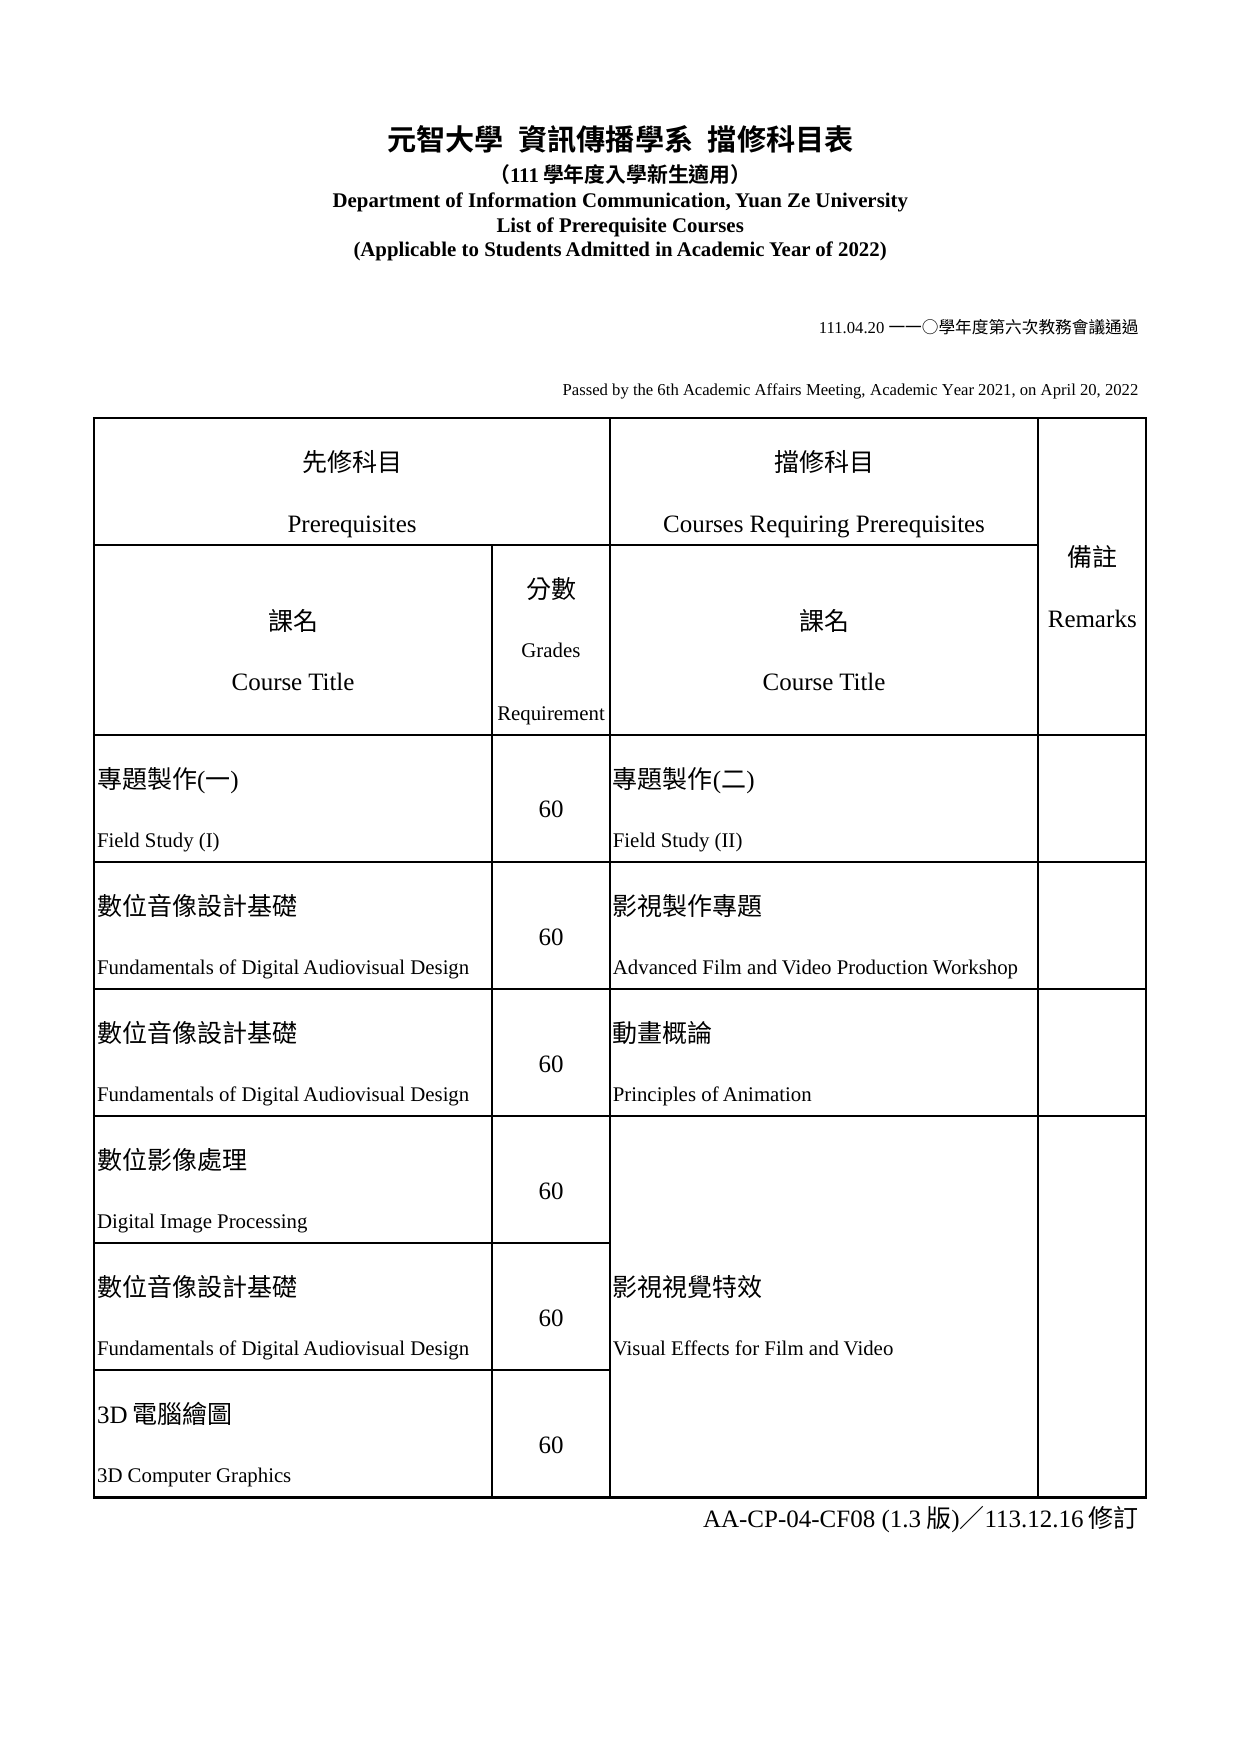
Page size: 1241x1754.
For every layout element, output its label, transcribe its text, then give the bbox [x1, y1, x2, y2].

table_header 備註 Remarks [1039, 419, 1145, 734]
table_cell 影視製作專題 Advanced Film and Video Production Workshop [611, 863, 1037, 988]
table_cell 數位音像設計基礎 Fundamentals of Digital Audiovisual Design [95, 863, 491, 988]
table_cell 分數 Grades Requirement [493, 546, 609, 734]
table_cell 專題製作(二) Field Study (II) [611, 736, 1037, 861]
text （111學年度入學新生適用） [75, 158, 1165, 188]
table_cell [1039, 736, 1145, 861]
table_header 擋修科目 Courses Requiring Prerequisites [611, 419, 1037, 544]
table_cell 數位影像處理 Digital Image Processing [95, 1117, 491, 1242]
text AA-CP-04-CF08 (1.3版)／113.12.16修訂 [75, 1498, 1138, 1535]
table_cell 60 [493, 990, 609, 1115]
text 元智大學 資訊傳播學系 擋修科目表 [75, 96, 1165, 158]
table_cell 60 [493, 736, 609, 861]
text 111.04.20 一一○學年度第六次教務會議通過 [123, 285, 1138, 347]
table_cell 影視視覺特效 Visual Effects for Film and Video [611, 1117, 1037, 1496]
table_cell 60 [493, 1244, 609, 1369]
table_cell [1039, 990, 1145, 1115]
table_header 先修科目 Prerequisites [95, 419, 609, 544]
table_cell 課名 Course Title [611, 546, 1037, 734]
text (Applicable to Students Admitted in Academic Year of 2022) [75, 237, 1165, 261]
text Department of Information Communication, Yuan Ze University [75, 188, 1165, 212]
table_cell 動畫概論 Principles of Animation [611, 990, 1037, 1115]
table_cell [1039, 863, 1145, 988]
text Passed by the 6th Academic Affairs Meeting, Academic Year 2021, on April 20, 2022 [75, 347, 1138, 410]
table_cell 3D電腦繪圖 3D Computer Graphics [95, 1371, 491, 1496]
table_cell 數位音像設計基礎 Fundamentals of Digital Audiovisual Design [95, 1244, 491, 1369]
table_cell [1039, 1117, 1145, 1496]
table_cell 課名 Course Title [95, 546, 491, 734]
table_cell 60 [493, 1117, 609, 1242]
text List of Prerequisite Courses [75, 212, 1165, 237]
table_cell 60 [493, 1371, 609, 1496]
table_cell 60 [493, 863, 609, 988]
table_cell 數位音像設計基礎 Fundamentals of Digital Audiovisual Design [95, 990, 491, 1115]
table_cell 專題製作(一) Field Study (I) [95, 736, 491, 861]
